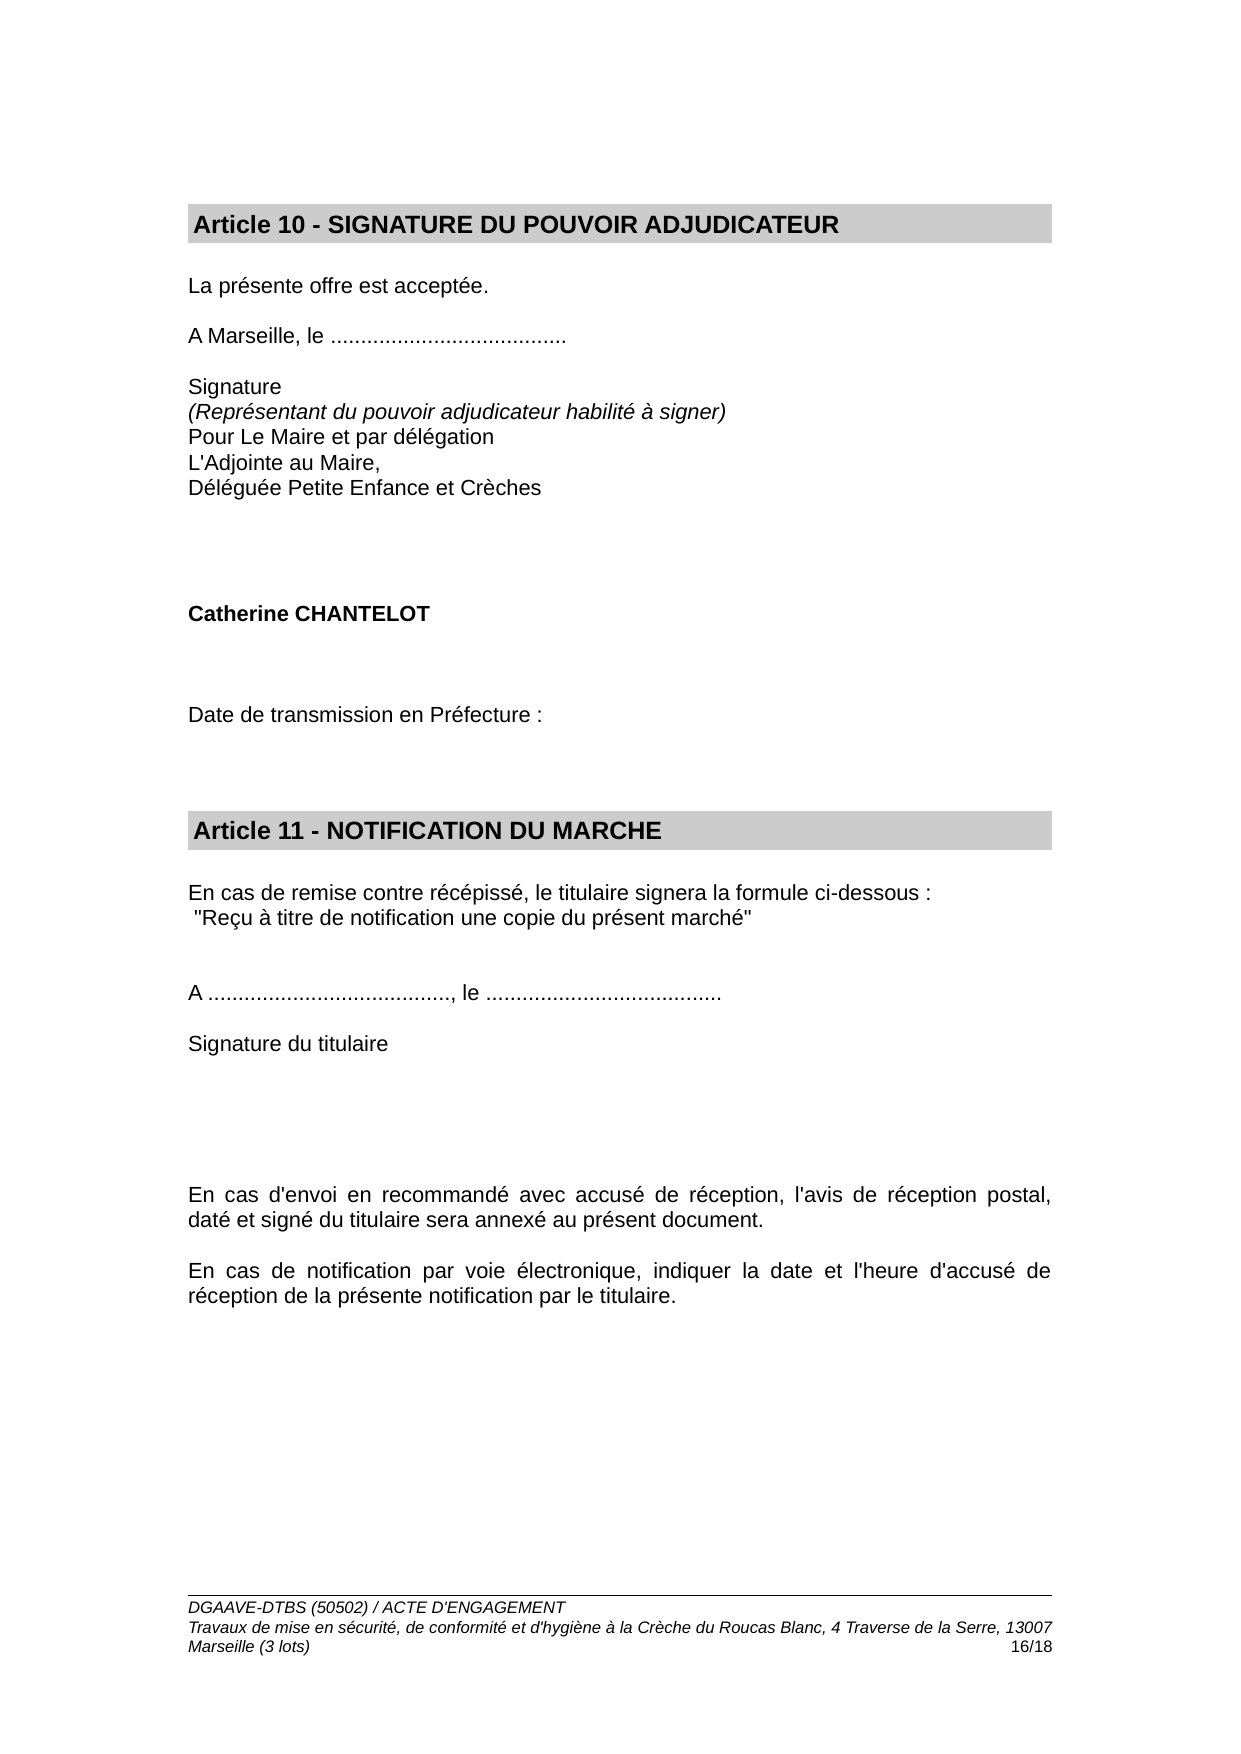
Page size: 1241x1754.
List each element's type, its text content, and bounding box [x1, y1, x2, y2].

text La présente offre est acceptée. [188, 273, 1052, 298]
text Pour Le Maire et par délégation [188, 424, 1052, 449]
text En cas de remise contre récépissé, le titulaire signera la formule ci-dessous : [188, 879, 1052, 905]
subtitle SIGNATURE DU POUVOIR ADJUDICATEUR [190, 207, 1050, 241]
subtitle NOTIFICATION DU MARCHE [190, 813, 1050, 848]
text Date de transmission en Préfecture : [188, 702, 1052, 727]
text A ........................................, le ....................................... [188, 980, 1052, 1006]
text "Reçu à titre de notification une copie du présent marché" [188, 905, 1052, 930]
text Signature du titulaire [188, 1031, 1052, 1056]
text Déléguée Petite Enfance et Crèches [188, 475, 1052, 500]
text Signature [188, 374, 1052, 399]
text A Marseille, le ....................................... [188, 323, 1052, 349]
text En cas de notification par voie électronique, indiquer la date et l'heure d'accusé de réception de la présente notification par le titulaire. [188, 1258, 1052, 1308]
text L'Adjointe au Maire, [188, 449, 1052, 475]
text (Représentant du pouvoir adjudicateur habilité à signer) [188, 399, 1052, 424]
text Catherine CHANTELOT [188, 601, 1052, 626]
text En cas d'envoi en recommandé avec accusé de réception, l'avis de réception postal, daté et signé du titulaire sera annexé au présent document. [188, 1182, 1052, 1232]
